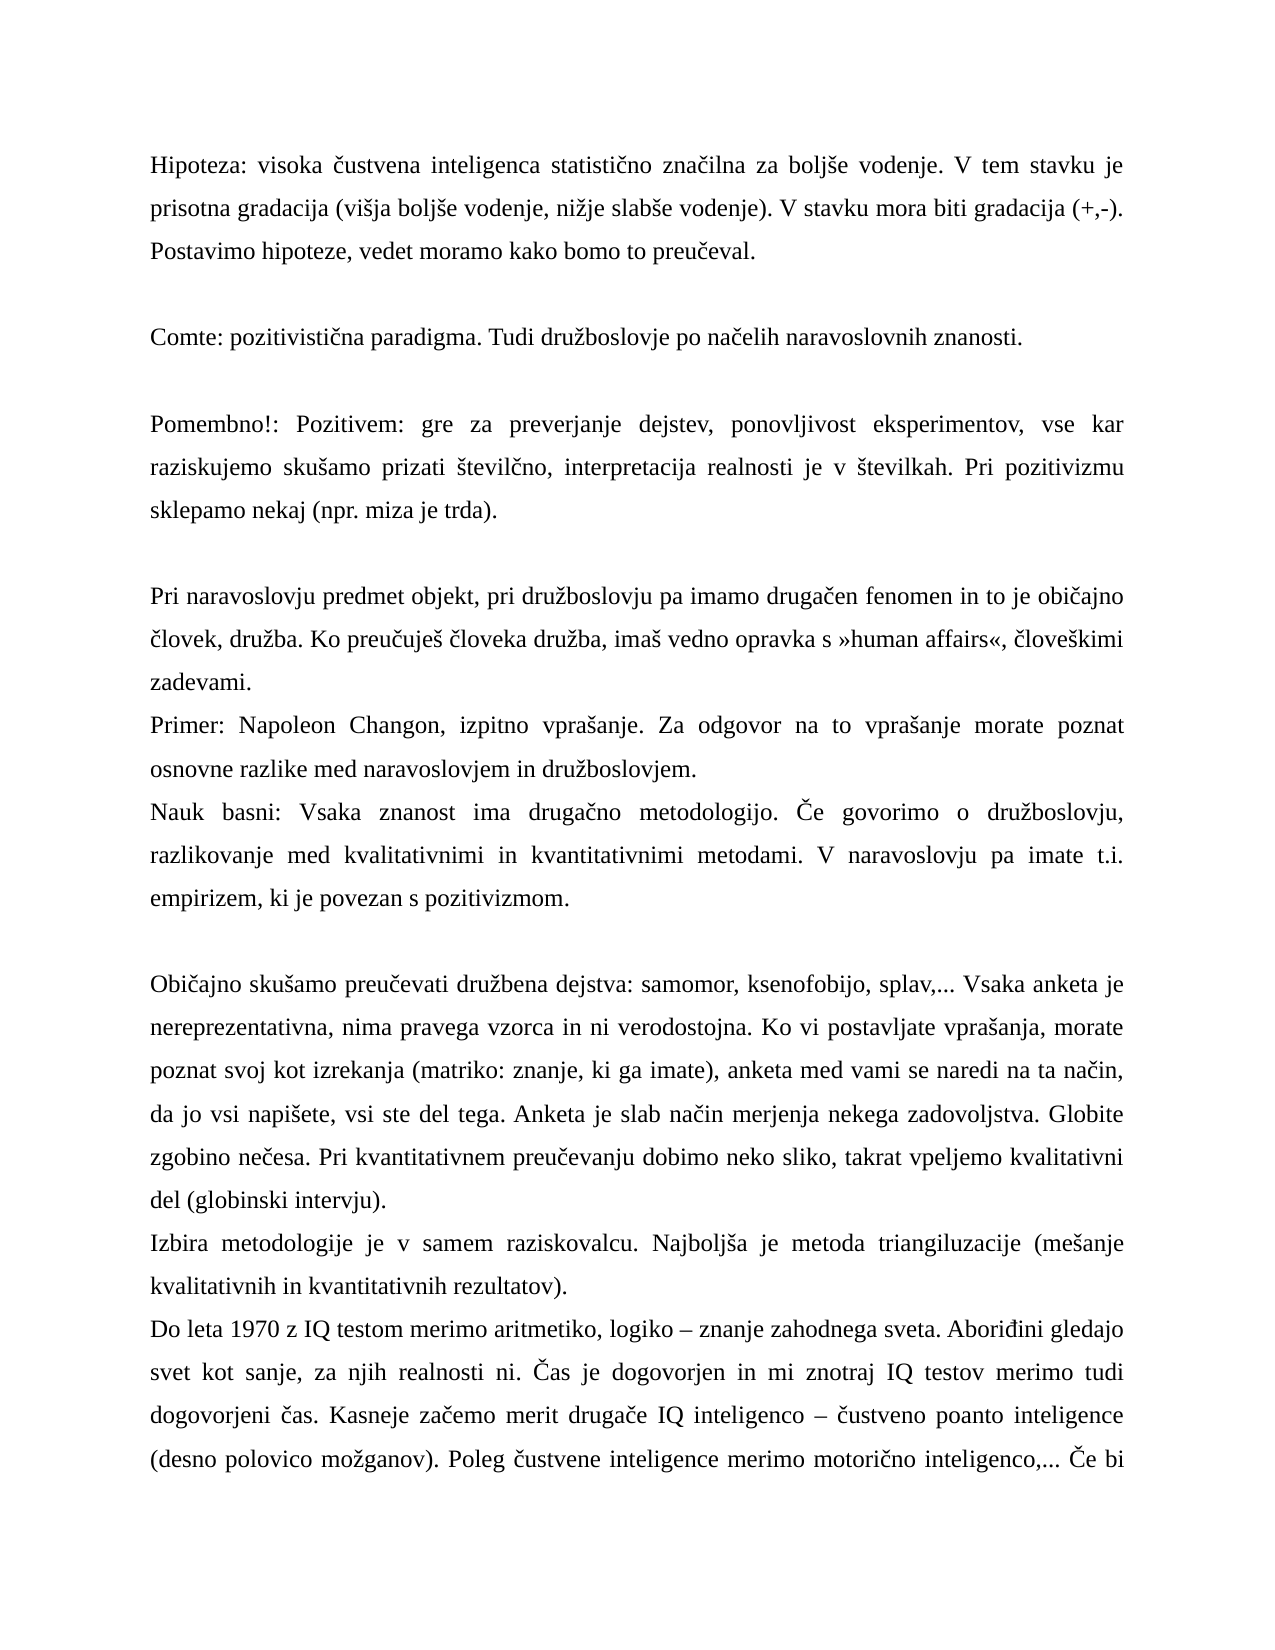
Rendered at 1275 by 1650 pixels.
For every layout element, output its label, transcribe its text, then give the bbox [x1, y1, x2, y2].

text Comte: pozitivistična paradigma. Tudi družboslovje po načelih naravoslovnih znanosti. [150, 322, 1125, 351]
text Nauk basni: Vsaka znanost ima drugačno metodologijo. Če govorimo o družboslovju, razlikovanje med kvalitativnimi in kvantitativnimi metodami. V naravoslovju pa imate t.i. empirizem, ki je povezan s pozitivizmom. [150, 797, 1125, 912]
text Hipoteza: visoka čustvena inteligenca statistično značilna za boljše vodenje. V tem stavku je prisotna gradacija (višja boljše vodenje, nižje slabše vodenje). V stavku mora biti gradacija (+,-). Postavimo hipoteze, vedet moramo kako bomo to preučeval. [150, 150, 1125, 265]
text Do leta 1970 z IQ testom merimo aritmetiko, logiko – znanje zahodnega sveta. Aboriđini gledajo svet kot sanje, za njih realnosti ni. Čas je dogovorjen in mi znotraj IQ testov merimo tudi dogovorjeni čas. Kasneje začemo merit drugače IQ inteligenco – čustveno poanto inteligence (desno polovico možganov). Poleg čustvene inteligence merimo motorično inteligenco,... Če bi [150, 1314, 1125, 1472]
text Primer: Napoleon Changon, izpitno vprašanje. Za odgovor na to vprašanje morate poznat osnovne razlike med naravoslovjem in družboslovjem. [150, 711, 1125, 782]
text Pri naravoslovju predmet objekt, pri družboslovju pa imamo drugačen fenomen in to je običajno človek, družba. Ko preučuješ človeka družba, imaš vedno opravka s »human affairs«, človeškimi zadevami. [150, 581, 1125, 696]
text Pomembno!: Pozitivem: gre za preverjanje dejstev, ponovljivost eksperimentov, vse kar raziskujemo skušamo prizati številčno, interpretacija realnosti je v številkah. Pri pozitivizmu sklepamo nekaj (npr. miza je trda). [150, 409, 1125, 524]
text Običajno skušamo preučevati družbena dejstva: samomor, ksenofobijo, splav,... Vsaka anketa je nereprezentativna, nima pravega vzorca in ni verodostojna. Ko vi postavljate vprašanja, morate poznat svoj kot izrekanja (matriko: znanje, ki ga imate), anketa med vami se naredi na ta način, da jo vsi napišete, vsi ste del tega. Anketa je slab način merjenja nekega zadovoljstva. Globite zgobino nečesa. Pri kvantitativnem preučevanju dobimo neko sliko, takrat vpeljemo kvalitativni del (globinski intervju). [150, 969, 1125, 1214]
text Izbira metodologije je v samem raziskovalcu. Najboljša je metoda triangiluzacije (mešanje kvalitativnih in kvantitativnih rezultatov). [150, 1228, 1125, 1300]
